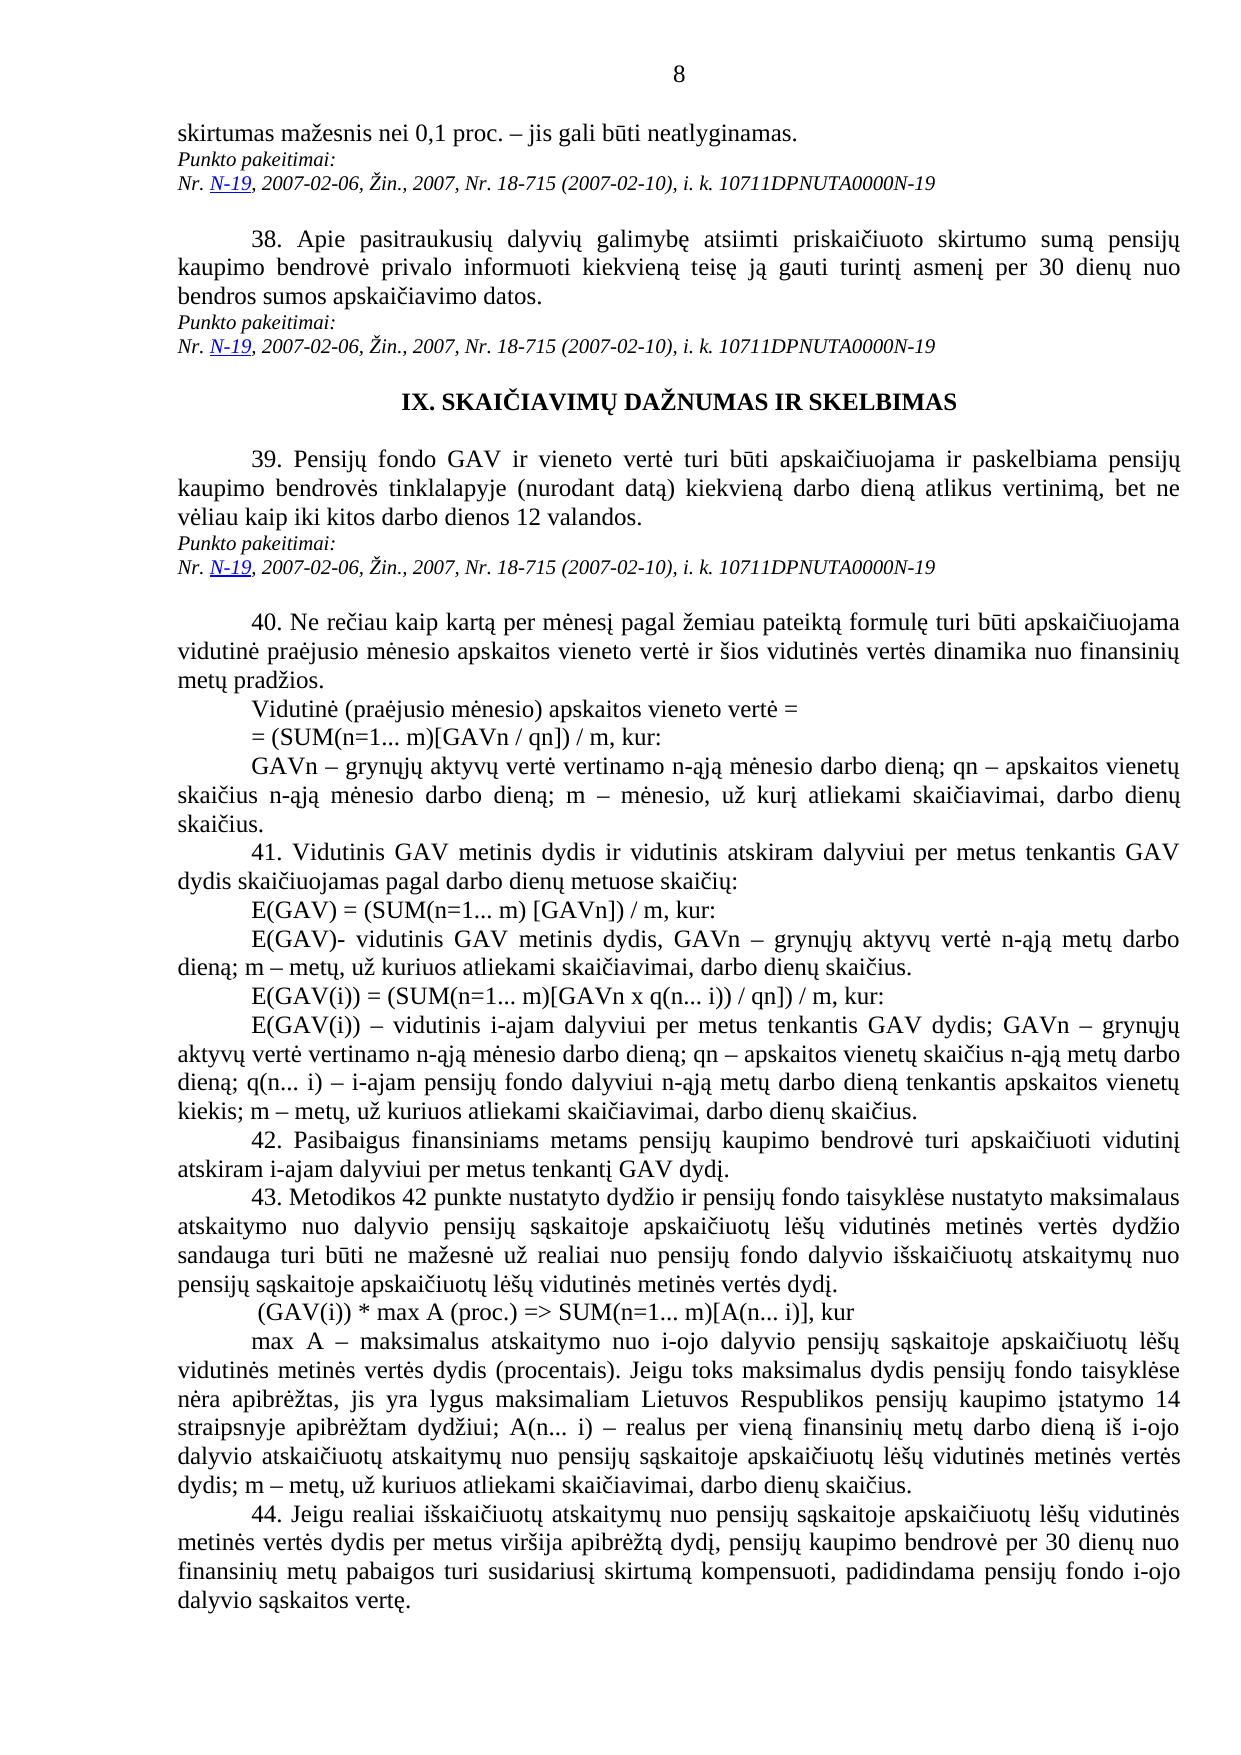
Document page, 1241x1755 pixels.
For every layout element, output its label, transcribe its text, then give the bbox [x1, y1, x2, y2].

text 41. Vidutinis GAV metinis dydis ir vidutinis atskiram dalyviui per metus tenkantis GAV dydis skaičiuojamas pagal darbo dienų metuose skaičių: [177, 837, 1181, 895]
text (GAV(i)) * max A (proc.) => SUM(n=1... m)[A(n... i)], kur [177, 1297, 1181, 1326]
text IX. SKAIČIAVIMŲ DAŽNUMAS IR SKELBIMAS [177, 387, 1181, 416]
text E(GAV(i)) – vidutinis i-ajam dalyviui per metus tenkantis GAV dydis; GAVn – grynųjų aktyvų vertė vertinamo n-ąją mėnesio darbo dieną; qn – apskaitos vienetų skaičius n-ąją metų darbo dieną; q(n... i) – i-ajam pensijų fondo dalyviui n-ąją metų darbo dieną tenkantis apskaitos vienetų kiekis; m – metų, už kuriuos atliekami skaičiavimai, darbo dienų skaičius. [177, 1010, 1181, 1125]
text 38. Apie pasitraukusių dalyvių galimybę atsiimti priskaičiuoto skirtumo sumą pensijų kaupimo bendrovė privalo informuoti kiekvieną teisę ją gauti turintį asmenį per 30 dienų nuo bendros sumos apskaičiavimo datos. [177, 224, 1181, 310]
text 44. Jeigu realiai išskaičiuotų atskaitymų nuo pensijų sąskaitoje apskaičiuotų lėšų vidutinės metinės vertės dydis per metus viršija apibrėžtą dydį, pensijų kaupimo bendrovė per 30 dienų nuo finansinių metų pabaigos turi susidariusį skirtumą kompensuoti, padidindama pensijų fondo i-ojo dalyvio sąskaitos vertę. [177, 1499, 1181, 1614]
text 39. Pensijų fondo GAV ir vieneto vertė turi būti apskaičiuojama ir paskelbiama pensijų kaupimo bendrovės tinklalapyje (nurodant datą) kiekvieną darbo dieną atlikus vertinimą, bet ne vėliau kaip iki kitos darbo dienos 12 valandos. [177, 444, 1181, 531]
text max A – maksimalus atskaitymo nuo i-ojo dalyvio pensijų sąskaitoje apskaičiuotų lėšų vidutinės metinės vertės dydis (procentais). Jeigu toks maksimalus dydis pensijų fondo taisyklėse nėra apibrėžtas, jis yra lygus maksimaliam Lietuvos Respublikos pensijų kaupimo įstatymo 14 straipsnyje apibrėžtam dydžiui; A(n... i) – realus per vieną finansinių metų darbo dieną iš i-ojo dalyvio atskaičiuotų atskaitymų nuo pensijų sąskaitoje apskaičiuotų lėšų vidutinės metinės vertės dydis; m – metų, už kuriuos atliekami skaičiavimai, darbo dienų skaičius. [177, 1326, 1181, 1499]
text E(GAV)- vidutinis GAV metinis dydis, GAVn – grynųjų aktyvų vertė n-ąją metų darbo dieną; m – metų, už kuriuos atliekami skaičiavimai, darbo dienų skaičius. [177, 924, 1181, 981]
text Nr. N-19, 2007-02-06, Žin., 2007, Nr. 18-715 (2007-02-10), i. k. 10711DPNUTA0000N-19 [177, 171, 1181, 195]
text 43. Metodikos 42 punkte nustatyto dydžio ir pensijų fondo taisyklėse nustatyto maksimalaus atskaitymo nuo dalyvio pensijų sąskaitoje apskaičiuotų lėšų vidutinės metinės vertės dydžio sandauga turi būti ne mažesnė už realiai nuo pensijų fondo dalyvio išskaičiuotų atskaitymų nuo pensijų sąskaitoje apskaičiuotų lėšų vidutinės metinės vertės dydį. [177, 1182, 1181, 1297]
text skirtumas mažesnis nei 0,1 proc. – jis gali būti neatlyginamas. [177, 118, 1181, 147]
text Nr. N-19, 2007-02-06, Žin., 2007, Nr. 18-715 (2007-02-10), i. k. 10711DPNUTA0000N-19 [177, 555, 1181, 579]
text Nr. N-19, 2007-02-06, Žin., 2007, Nr. 18-715 (2007-02-10), i. k. 10711DPNUTA0000N-19 [177, 334, 1181, 358]
text = (SUM(n=1... m)[GAVn / qn]) / m, kur: [177, 722, 1181, 751]
text Punkto pakeitimai: [177, 147, 1181, 171]
text 42. Pasibaigus finansiniams metams pensijų kaupimo bendrovė turi apskaičiuoti vidutinį atskiram i-ajam dalyviui per metus tenkantį GAV dydį. [177, 1125, 1181, 1182]
text Vidutinė (praėjusio mėnesio) apskaitos vieneto vertė = [177, 694, 1181, 722]
text Punkto pakeitimai: [177, 310, 1181, 334]
text E(GAV) = (SUM(n=1... m) [GAVn]) / m, kur: [177, 895, 1181, 924]
text Punkto pakeitimai: [177, 531, 1181, 555]
text GAVn – grynųjų aktyvų vertė vertinamo n-ąją mėnesio darbo dieną; qn – apskaitos vienetų skaičius n-ąją mėnesio darbo dieną; m – mėnesio, už kurį atliekami skaičiavimai, darbo dienų skaičius. [177, 751, 1181, 837]
text 40. Ne rečiau kaip kartą per mėnesį pagal žemiau pateiktą formulę turi būti apskaičiuojama vidutinė praėjusio mėnesio apskaitos vieneto vertė ir šios vidutinės vertės dinamika nuo finansinių metų pradžios. [177, 607, 1181, 694]
text E(GAV(i)) = (SUM(n=1... m)[GAVn x q(n... i)) / qn]) / m, kur: [177, 981, 1181, 1010]
